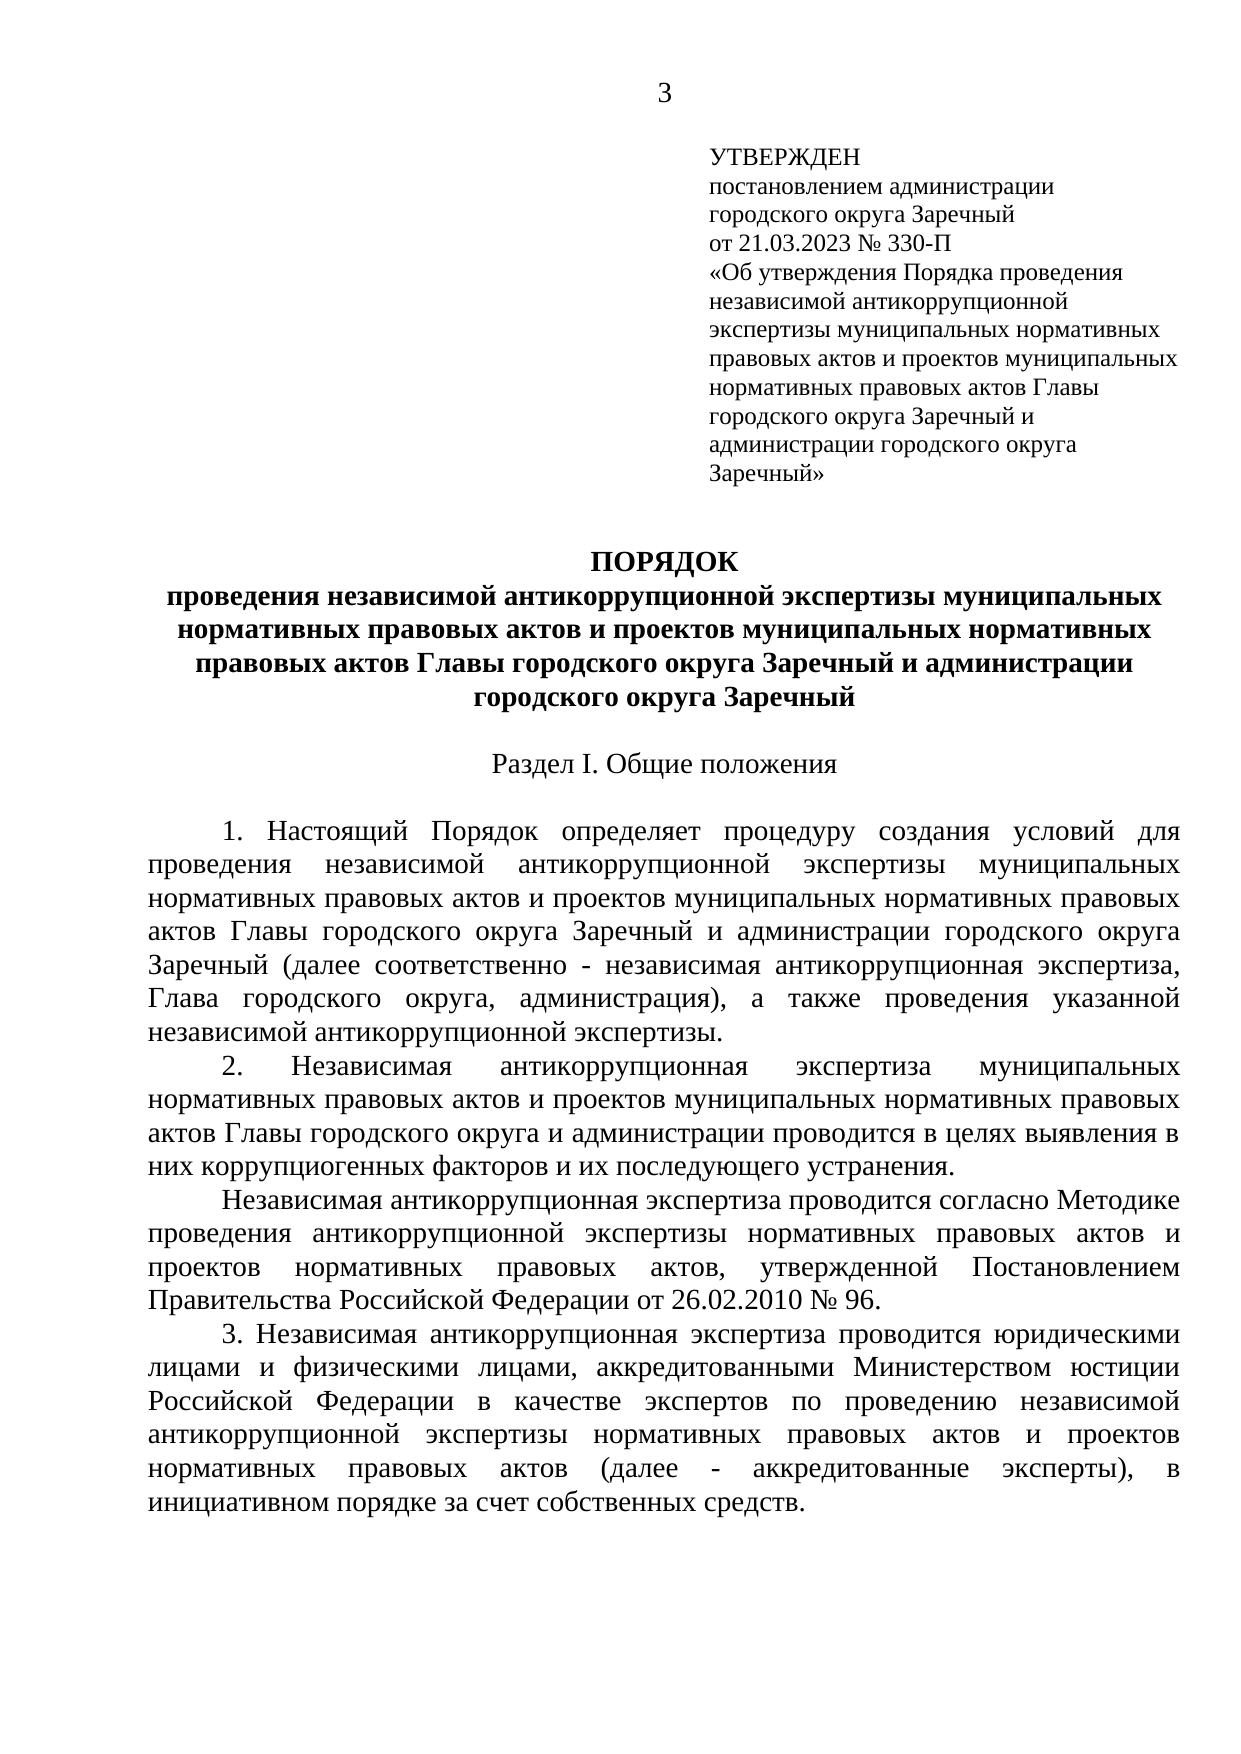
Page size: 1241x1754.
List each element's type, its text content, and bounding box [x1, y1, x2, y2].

text постановлением администрации [709, 171, 1181, 199]
title ПОРЯДОК [148, 544, 1181, 578]
title проведения независимой антикоррупционной экспертизы муниципальных нормативных правовых актов и проектов муниципальных нормативных правовых актов Главы городского округа Заречный и администрации городского округа Заречный [148, 578, 1181, 712]
text 2. Независимая антикоррупционная экспертиза муниципальных нормативных правовых актов и проектов муниципальных нормативных правовых актов Главы городского округа и администрации проводится в целях выявления в них коррупциогенных факторов и их последующего устранения. [148, 1048, 1181, 1182]
text «Об утверждения Порядка проведения независимой антикоррупционной экспертизы муниципальных нормативных правовых актов и проектов муниципальных нормативных правовых актов Главы городского округа Заречный и администрации городского округа Заречный» [709, 257, 1181, 487]
text от 21.03.2023 № 330-П [709, 228, 1181, 257]
text 3. Независимая антикоррупционная экспертиза проводится юридическими лицами и физическими лицами, аккредитованными Министерством юстиции Российской Федерации в качестве экспертов по проведению независимой антикоррупционной экспертизы нормативных правовых актов и проектов нормативных правовых актов (далее - аккредитованные эксперты), в инициативном порядке за счет собственных средств. [148, 1316, 1181, 1517]
subtitle УТВЕРЖДЕН [709, 142, 1181, 171]
text 1. Настоящий Порядок определяет процедуру создания условий для проведения независимой антикоррупционной экспертизы муниципальных нормативных правовых актов и проектов муниципальных нормативных правовых актов Главы городского округа Заречный и администрации городского округа Заречный (далее соответственно - независимая антикоррупционная экспертиза, Глава городского округа, администрация), а также проведения указанной независимой антикоррупционной экспертизы. [148, 813, 1181, 1048]
subtitle Раздел I. Общие положения [148, 746, 1181, 779]
text городского округа Заречный [709, 199, 1181, 228]
text Независимая антикоррупционная экспертиза проводится согласно Методике проведения антикоррупционной экспертизы нормативных правовых актов и проектов нормативных правовых актов, утвержденной Постановлением Правительства Российской Федерации от 26.02.2010 № 96. [148, 1182, 1181, 1316]
